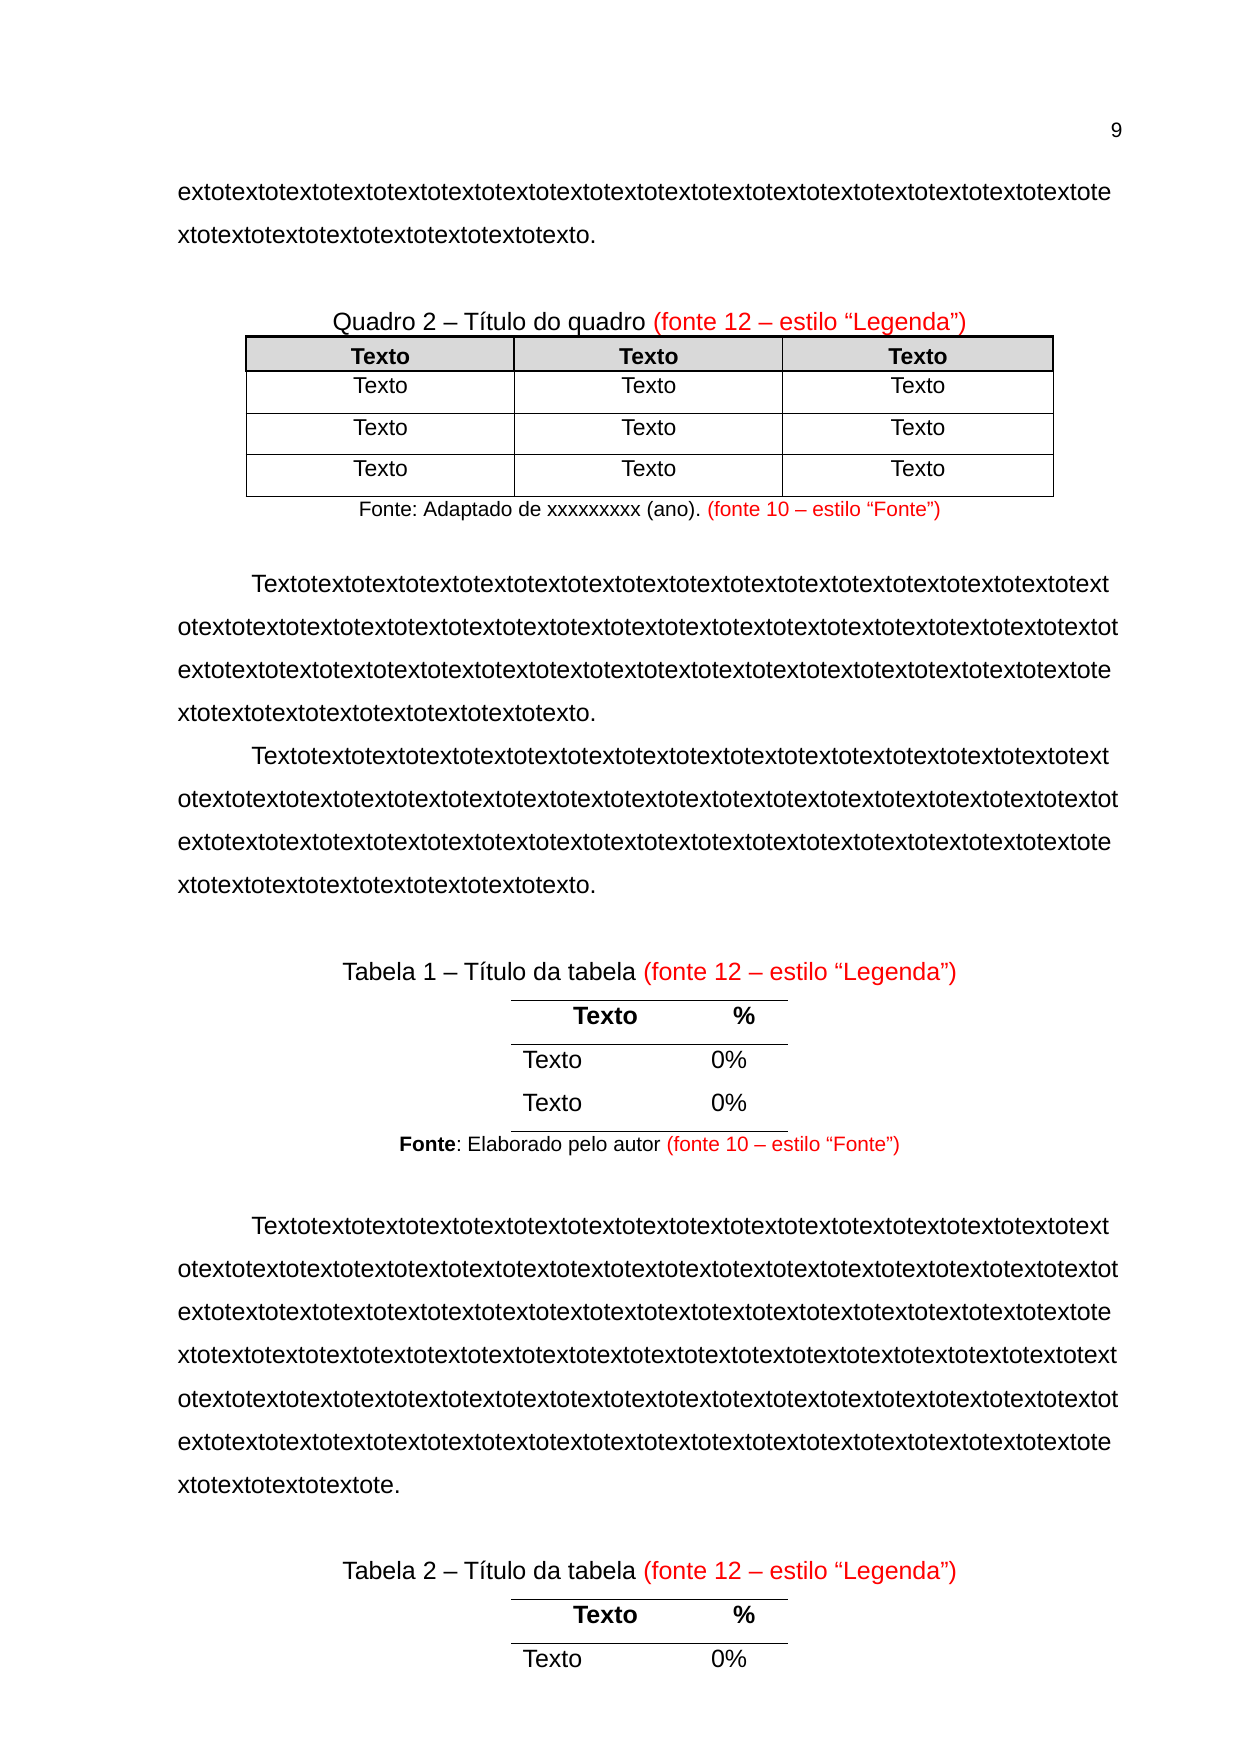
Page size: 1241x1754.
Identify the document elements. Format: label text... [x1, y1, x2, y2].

table_header % [700, 1001, 788, 1044]
table_header Texto [247, 338, 513, 370]
table_cell 0% [700, 1644, 788, 1673]
text Tabela 1 – Título da tabela (fonte 12 – estilo “Legenda”) [177, 957, 1122, 986]
table_cell Texto [247, 455, 514, 496]
table_cell Texto [515, 372, 782, 412]
text Textotextotextotextotextotextotextotextotextotextotextotextotextotextotextotextotextotextotextotextotextotextotextotextotextotextotextotextotextotextotextotextotextotextotextotextotextotextotextotextotextotextotextotextotextotextotextotextotextotextotextotextotextotextotextotextotextotexto. [177, 569, 1122, 727]
text extotextotextotextotextotextotextotextotextotextotextotextotextotextotextotextotextotextotextotextotextotextotextotextotexto. [177, 177, 1122, 249]
table_cell 0% [700, 1088, 788, 1131]
table_header Texto [511, 1600, 699, 1643]
table_cell 0% [700, 1045, 788, 1088]
table_cell Texto [247, 372, 514, 412]
table_cell Texto [515, 455, 782, 496]
text Textotextotextotextotextotextotextotextotextotextotextotextotextotextotextotextotextotextotextotextotextotextotextotextotextotextotextotextotextotextotextotextotextotextotextotextotextotextotextotextotextotextotextotextotextotextotextotextotextotextotextotextotextotextotextotextotextotextotextotextotextotextotextotextotextotextotextotextotextotextotextotextotextotextotextotextotextotextotextotextotextotextotextotextotextotextotextotextotextotextotextotextotextotextotextotextotextotextotextotextotextotextotextotextotextotextote. [177, 1211, 1122, 1499]
table_cell Texto [511, 1644, 699, 1673]
table_cell Texto [511, 1088, 699, 1131]
table_cell Texto [783, 455, 1053, 496]
table_header % [700, 1600, 788, 1643]
text Textotextotextotextotextotextotextotextotextotextotextotextotextotextotextotextotextotextotextotextotextotextotextotextotextotextotextotextotextotextotextotextotextotextotextotextotextotextotextotextotextotextotextotextotextotextotextotextotextotextotextotextotextotextotextotextotextotexto. [177, 741, 1122, 899]
table_cell Texto [515, 414, 782, 454]
table_cell Texto [511, 1045, 699, 1088]
table_cell Texto [783, 414, 1053, 454]
table_cell Texto [247, 414, 514, 454]
text Fonte: Adaptado de xxxxxxxxx (ano). (fonte 10 – estilo “Fonte”) [177, 497, 1122, 521]
text Tabela 2 – Título da tabela (fonte 12 – estilo “Legenda”) [177, 1556, 1122, 1585]
table_cell Texto [783, 372, 1053, 412]
table_header Texto [511, 1001, 699, 1044]
table_header Texto [515, 338, 782, 370]
text Fonte: Elaborado pelo autor (fonte 10 – estilo “Fonte”) [177, 1132, 1122, 1156]
table_header Texto [783, 338, 1052, 370]
text Quadro 2 – Título do quadro (fonte 12 – estilo “Legenda”) [177, 307, 1122, 335]
